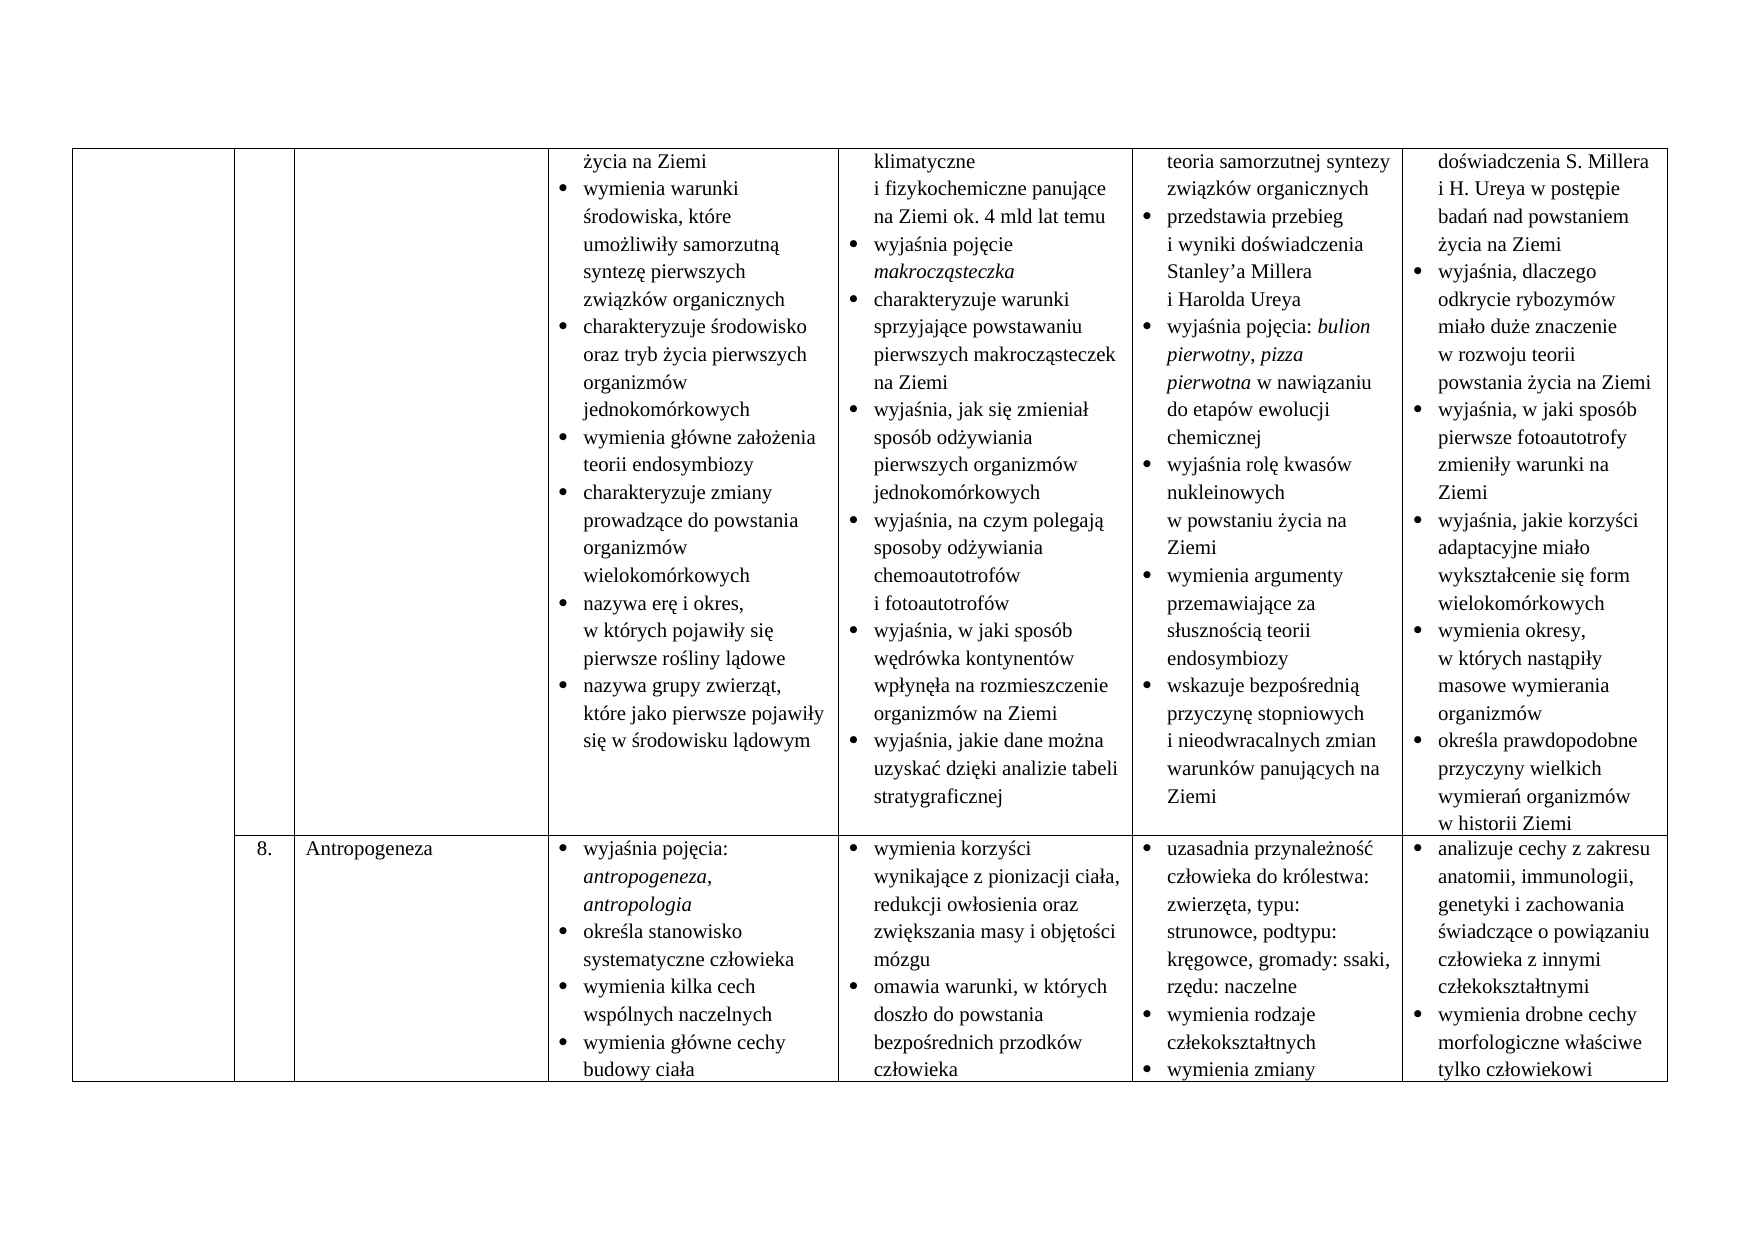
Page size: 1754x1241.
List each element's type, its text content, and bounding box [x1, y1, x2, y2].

table_cell Antropogeneza [295, 836, 548, 1081]
table_cell ocenia znaczenie doświadczenia S. Millera i H. Ureya w postępie badań nad powstaniem życia na Ziemi wyjaśnia, dlaczego odkrycie rybozymów miało duże znaczenie w rozwoju teorii powstania życia na Ziemi wyjaśnia, w jaki sposób pierwsze fotoautotrofy zmieniły warunki na Ziemi wyjaśnia, jakie korzyści adaptacyjne miało wykształcenie się form wielokomórkowych wymienia okresy, w których nastąpiły masowe wymierania organizmów określa prawdopodobne przyczyny wielkich wymierań organizmów w historii Ziemi [1403, 149, 1667, 835]
table_cell wyjaśnia, na czym polega teoria samorzutnej syntezy związków organicznych przedstawia przebieg i wyniki doświadczenia Stanley’a Millera i Harolda Ureya wyjaśnia pojęcia: bulion pierwotny, pizza pierwotna w nawiązaniu do etapów ewolucji chemicznej wyjaśnia rolę kwasów nukleinowych w powstaniu życia na Ziemi wymienia argumenty przemawiające za słusznością teorii endosymbiozy wskazuje bezpośrednią przyczynę stopniowych i nieodwracalnych zmian warunków panujących na Ziemi [1133, 149, 1402, 835]
table_cell analizuje cechy z zakresu anatomii, immunologii, genetyki i zachowania świadczące o powiązaniu człowieka z innymi człekokształtnymi wymienia drobne cechy morfologiczne właściwe tylko człowiekowi omawia drogi rozprzestrzeniania się rodzaju Homo z Afryki na pozostałe kontynenty omawia negatywne skutki pionizacji ciała [1403, 836, 1667, 1081]
table_cell życia na Ziemi wymienia warunki środowiska, które umożliwiły samorzutną syntezę pierwszych związków organicznych charakteryzuje środowisko oraz tryb życia pierwszych organizmów jednokomórkowych wymienia główne założenia teorii endosymbiozy charakteryzuje zmiany prowadzące do powstania organizmów wielokomórkowych nazywa erę i okres, w których pojawiły się pierwsze rośliny lądowe nazywa grupy zwierząt, które jako pierwsze pojawiły się w środowisku lądowym [549, 149, 838, 835]
table_cell charakteryzuje warunki klimatyczne i fizykochemiczne panujące na Ziemi ok. 4 mld lat temu wyjaśnia pojęcie makrocząsteczka charakteryzuje warunki sprzyjające powstawaniu pierwszych makrocząsteczek na Ziemi wyjaśnia, jak się zmieniał sposób odżywiania pierwszych organizmów jednokomórkowych wyjaśnia, na czym polegają sposoby odżywiania chemoautotrofów i fotoautotrofów wyjaśnia, w jaki sposób wędrówka kontynentów wpłynęła na rozmieszczenie organizmów na Ziemi wyjaśnia, jakie dane można uzyskać dzięki analizie tabeli stratygraficznej [839, 149, 1132, 835]
table_cell wyjaśnia pojęcia: antropogeneza, antropologia określa stanowisko systematyczne człowieka wymienia kilka cech wspólnych naczelnych wymienia główne cechy budowy ciała [549, 836, 838, 1081]
table_cell 8. [235, 836, 294, 1081]
table_cell uzasadnia przynależność człowieka do królestwa: zwierzęta, typu: strunowce, podtypu: kręgowce, gromady: ssaki, rzędu: naczelne wymienia rodzaje człekokształtnych wymienia zmiany [1133, 836, 1402, 1081]
table_cell [235, 149, 294, 835]
table_cell [295, 149, 548, 835]
table_cell [73, 149, 234, 1081]
table_cell wymienia korzyści wynikające z pionizacji ciała, redukcji owłosienia oraz zwiększania masy i objętości mózgu omawia warunki, w których doszło do powstania bezpośrednich przodków człowieka omawia zmiany, które zaszły podczas ewolucji rodzaju Homo [839, 836, 1132, 1081]
